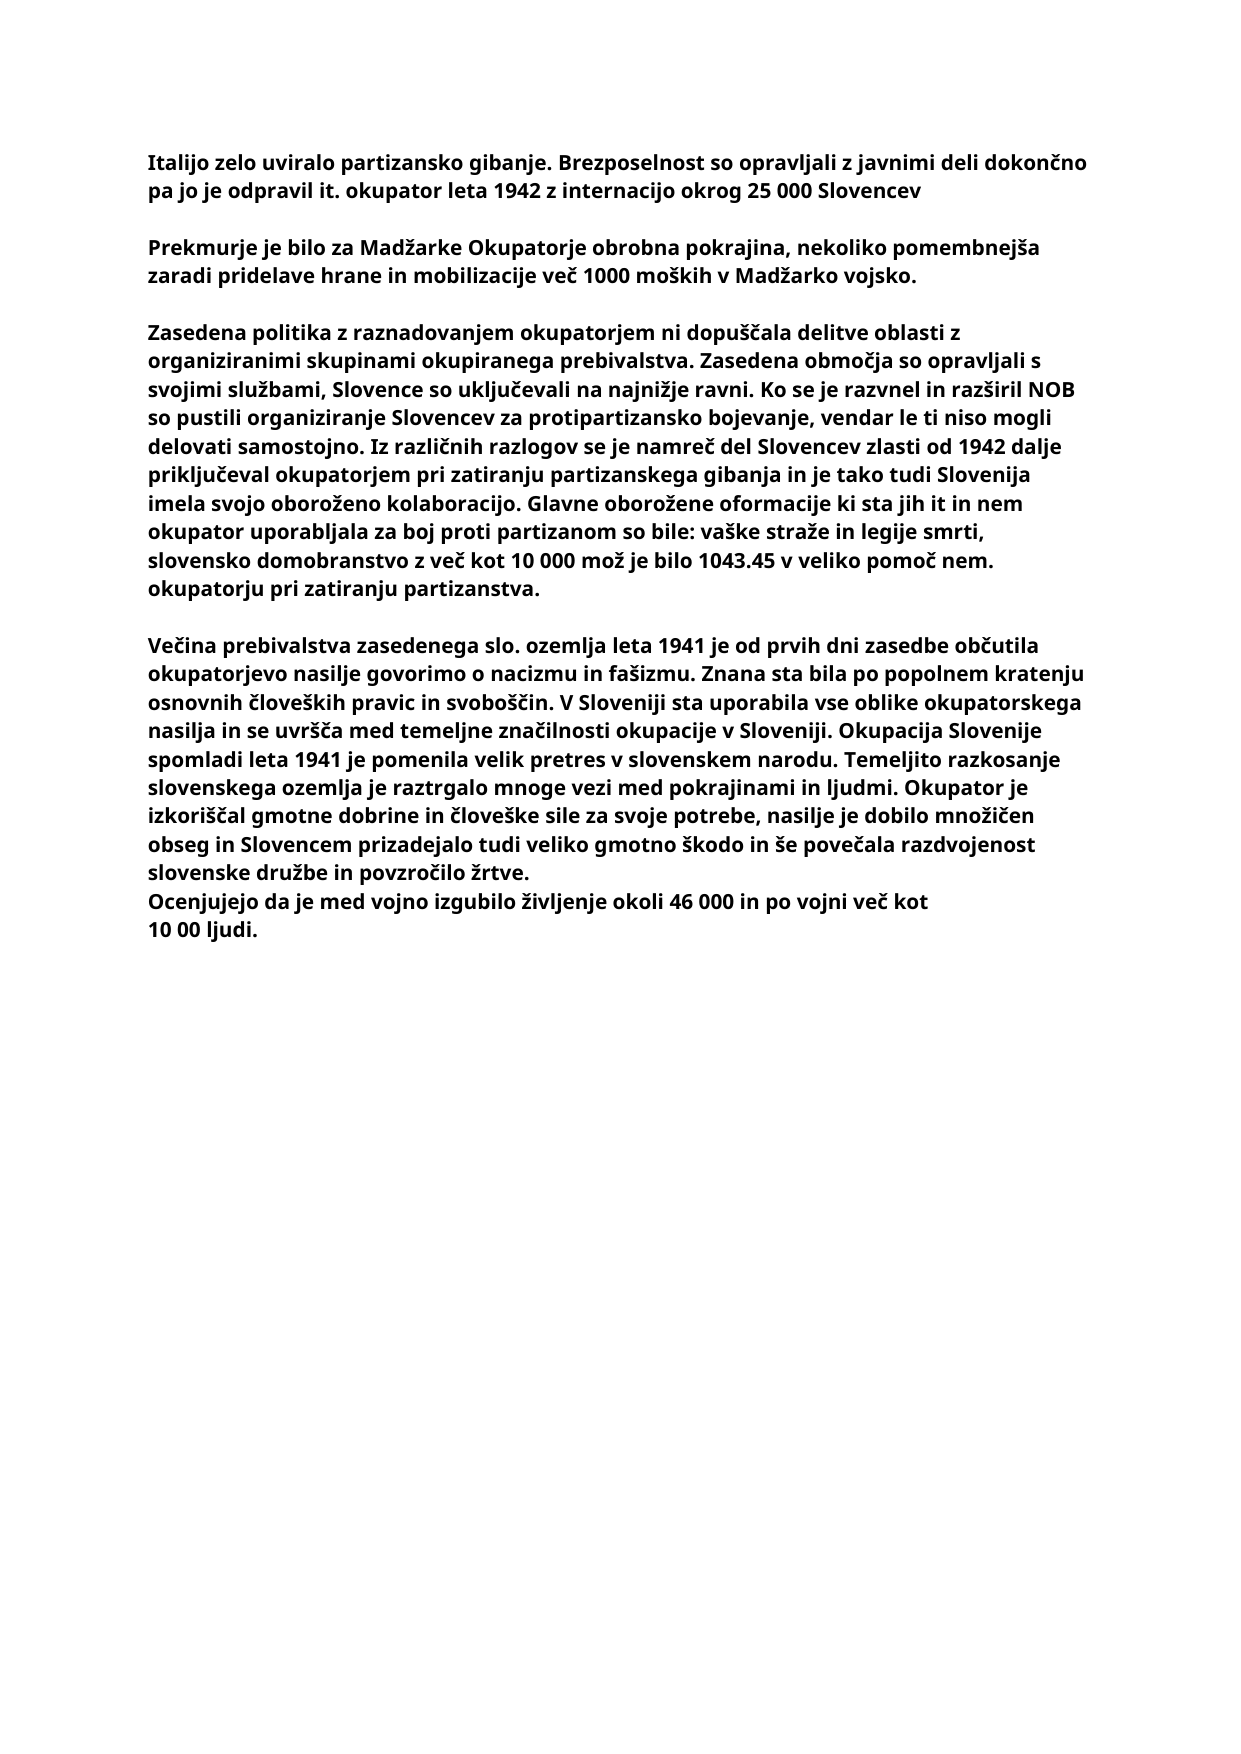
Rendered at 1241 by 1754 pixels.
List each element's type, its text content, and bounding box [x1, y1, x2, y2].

text Italijo zelo uviralo partizansko gibanje. Brezposelnost so opravljali z javnimi deli dokončno pa jo je odpravil it. okupator leta 1942 z internacijo okrog 25 000 Slovencev [148, 148, 1093, 204]
text Prekmurje je bilo za Madžarke Okupatorje obrobna pokrajina, nekoliko pomembnejša zaradi pridelave hrane in mobilizacije več 1000 moških v Madžarko vojsko. [148, 233, 1093, 290]
text Ocenjujejo da je med vojno izgubilo življenje okoli 46 000 in po vojni več kot [148, 887, 1093, 915]
text Zasedena politika z raznadovanjem okupatorjem ni dopuščala delitve oblasti z organiziranimi skupinami okupiranega prebivalstva. Zasedena območja so opravljali s svojimi službami, Slovence so uključevali na najnižje ravni. Ko se je razvnel in razširil NOB so pustili organiziranje Slovencev za protipartizansko bojevanje, vendar le ti niso mogli delovati samostojno. Iz različnih razlogov se je namreč del Slovencev zlasti od 1942 dalje priključeval okupatorjem pri zatiranju partizanskega gibanja in je tako tudi Slovenija imela svojo oboroženo kolaboracijo. Glavne oborožene oformacije ki sta jih it in nem okupator uporabljala za boj proti partizanom so bile: vaške straže in legije smrti, slovensko domobranstvo z več kot 10 000 mož je bilo 1043.45 v veliko pomoč nem. okupatorju pri zatiranju partizanstva. [148, 318, 1093, 603]
text Večina prebivalstva zasedenega slo. ozemlja leta 1941 je od prvih dni zasedbe občutila okupatorjevo nasilje govorimo o nacizmu in fašizmu. Znana sta bila po popolnem kratenju osnovnih človeških pravic in svoboščin. V Sloveniji sta uporabila vse oblike okupatorskega nasilja in se uvršča med temeljne značilnosti okupacije v Sloveniji. Okupacija Slovenije spomladi leta 1941 je pomenila velik pretres v slovenskem narodu. Temeljito razkosanje slovenskega ozemlja je raztrgalo mnoge vezi med pokrajinami in ljudmi. Okupator je izkoriščal gmotne dobrine in človeške sile za svoje potrebe, nasilje je dobilo množičen obseg in Slovencem prizadejalo tudi veliko gmotno škodo in še povečala razdvojenost slovenske družbe in povzročilo žrtve. [148, 631, 1093, 887]
text 10 00 ljudi. [148, 915, 1093, 944]
